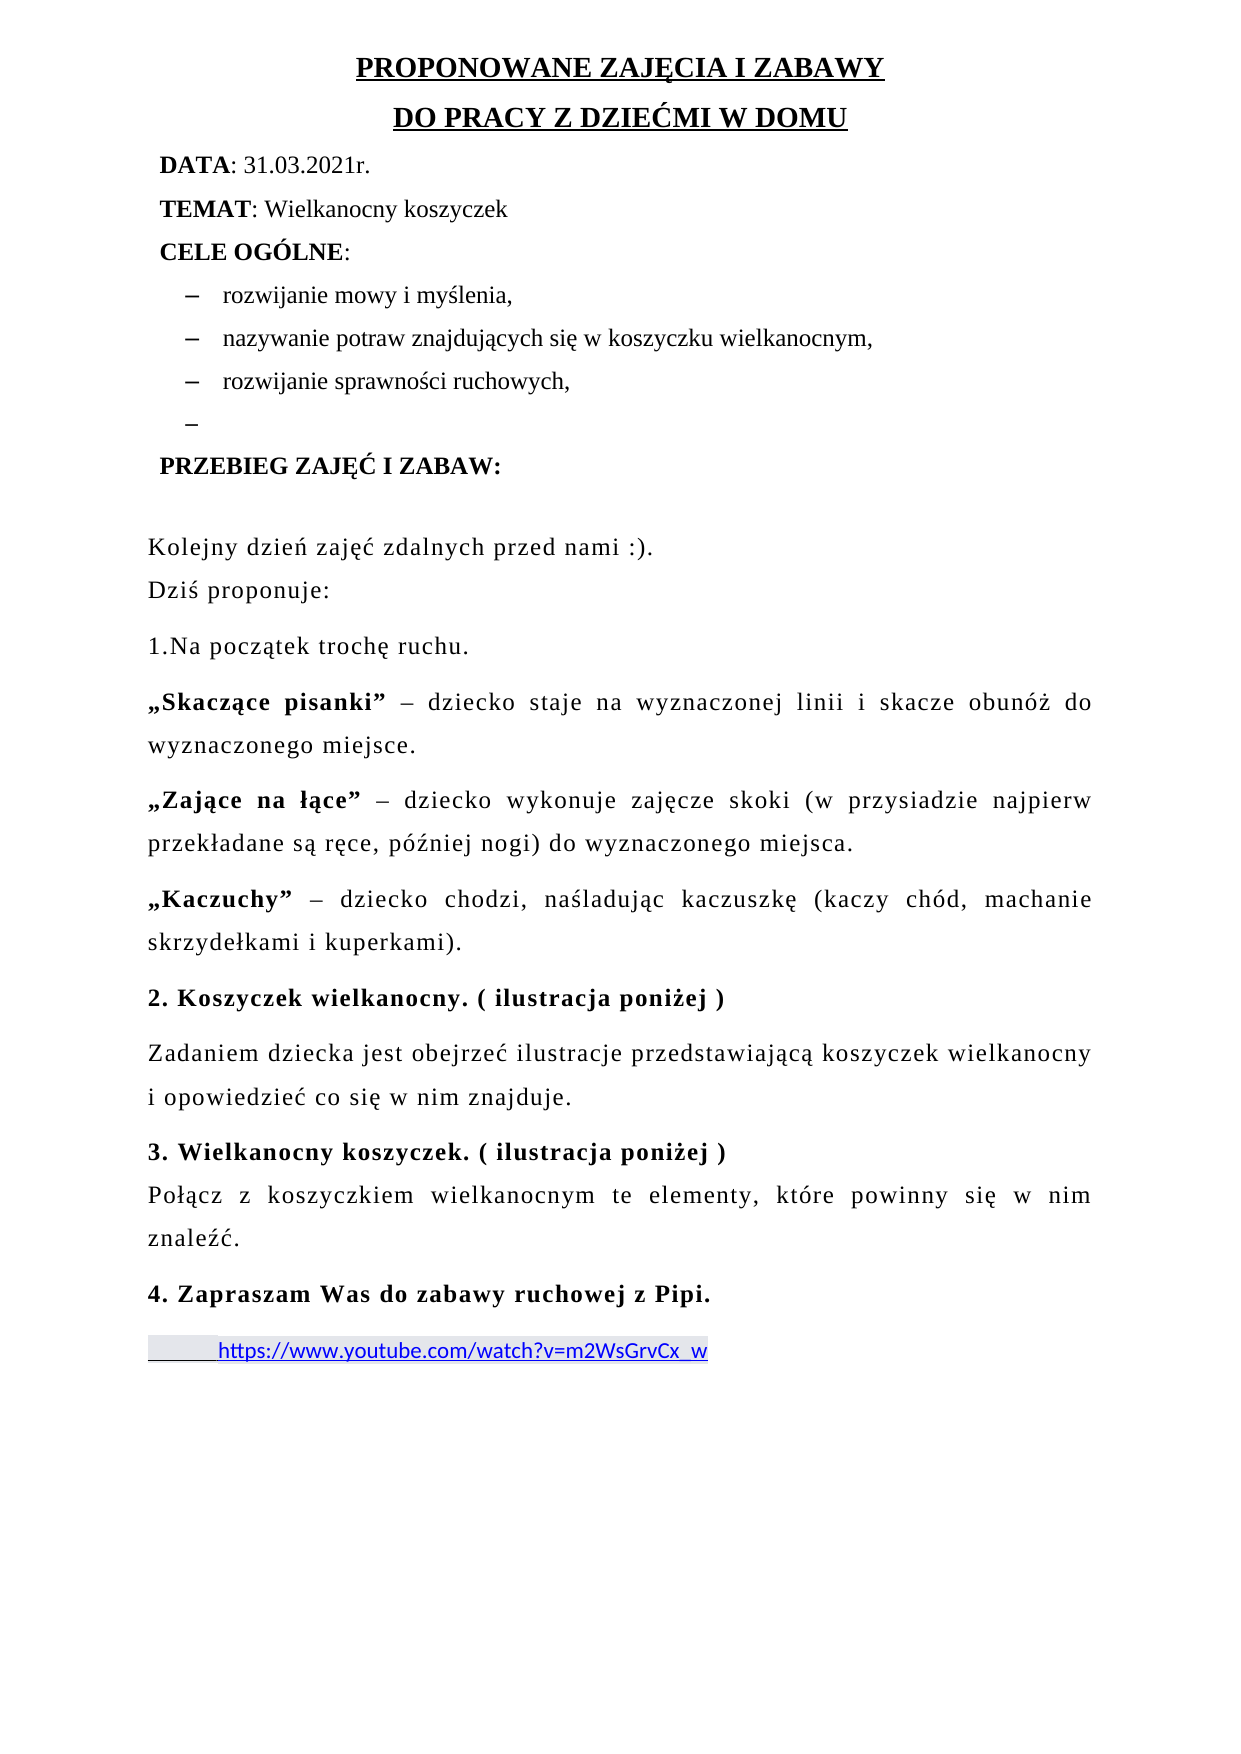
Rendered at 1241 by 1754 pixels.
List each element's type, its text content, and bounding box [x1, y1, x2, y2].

text TEMAT: Wielkanocny koszyczek [159, 194, 1093, 222]
text „Skaczące pisanki” – dziecko staje na wyznaczonej linii i skacze obunóż do wyznaczonego miejsce. [148, 687, 1093, 758]
text Dziś proponuje: [148, 575, 1093, 604]
list 4. Zapraszam Was do zabawy ruchowej z Pipi. [148, 1279, 1093, 1308]
list https://www.youtube.com/watch?v=m2WsGrvCx_w [148, 1335, 1093, 1364]
list nazywanie potraw znajdujących się w koszyczku wielkanocnym, [185, 323, 1093, 352]
text PROPONOWANE ZAJĘCIA I ZABAWY DO PRACY Z DZIEĆMI W DOMU [148, 50, 1093, 134]
text Kolejny dzień zajęć zdalnych przed nami :). [148, 494, 1093, 561]
text 2. Koszyczek wielkanocny. ( ilustracja poniżej ) [148, 983, 1093, 1012]
text „Zające na łące” – dziecko wykonuje zajęcze skoki (w przysiadzie najpierw przekładane są ręce, później nogi) do wyznaczonego miejsca. [148, 785, 1093, 857]
text 3. Wielkanocny koszyczek. ( ilustracja poniżej ) [148, 1137, 1093, 1166]
text CELE OGÓLNE: [159, 237, 1093, 266]
list rozwijanie sprawności ruchowych, [185, 366, 1093, 395]
text Połącz z koszyczkiem wielkanocnym te elementy, które powinny się w nim znaleźć. [148, 1180, 1093, 1252]
text „Kaczuchy” – dziecko chodzi, naśladując kaczuszkę (kaczy chód, machanie skrzydełkami i kuperkami). [148, 884, 1093, 956]
list rozwijanie mowy i myślenia, [185, 280, 1093, 309]
text PRZEBIEG ZAJĘĆ I ZABAW: [159, 451, 1093, 480]
text DATA: 31.03.2021r. [159, 151, 1093, 179]
text 1.Na początek trochę ruchu. [148, 631, 1093, 660]
text Zadaniem dziecka jest obejrzeć ilustracje przedstawiającą koszyczek wielkanocny i opowiedzieć co się w nim znajduje. [148, 1038, 1093, 1110]
